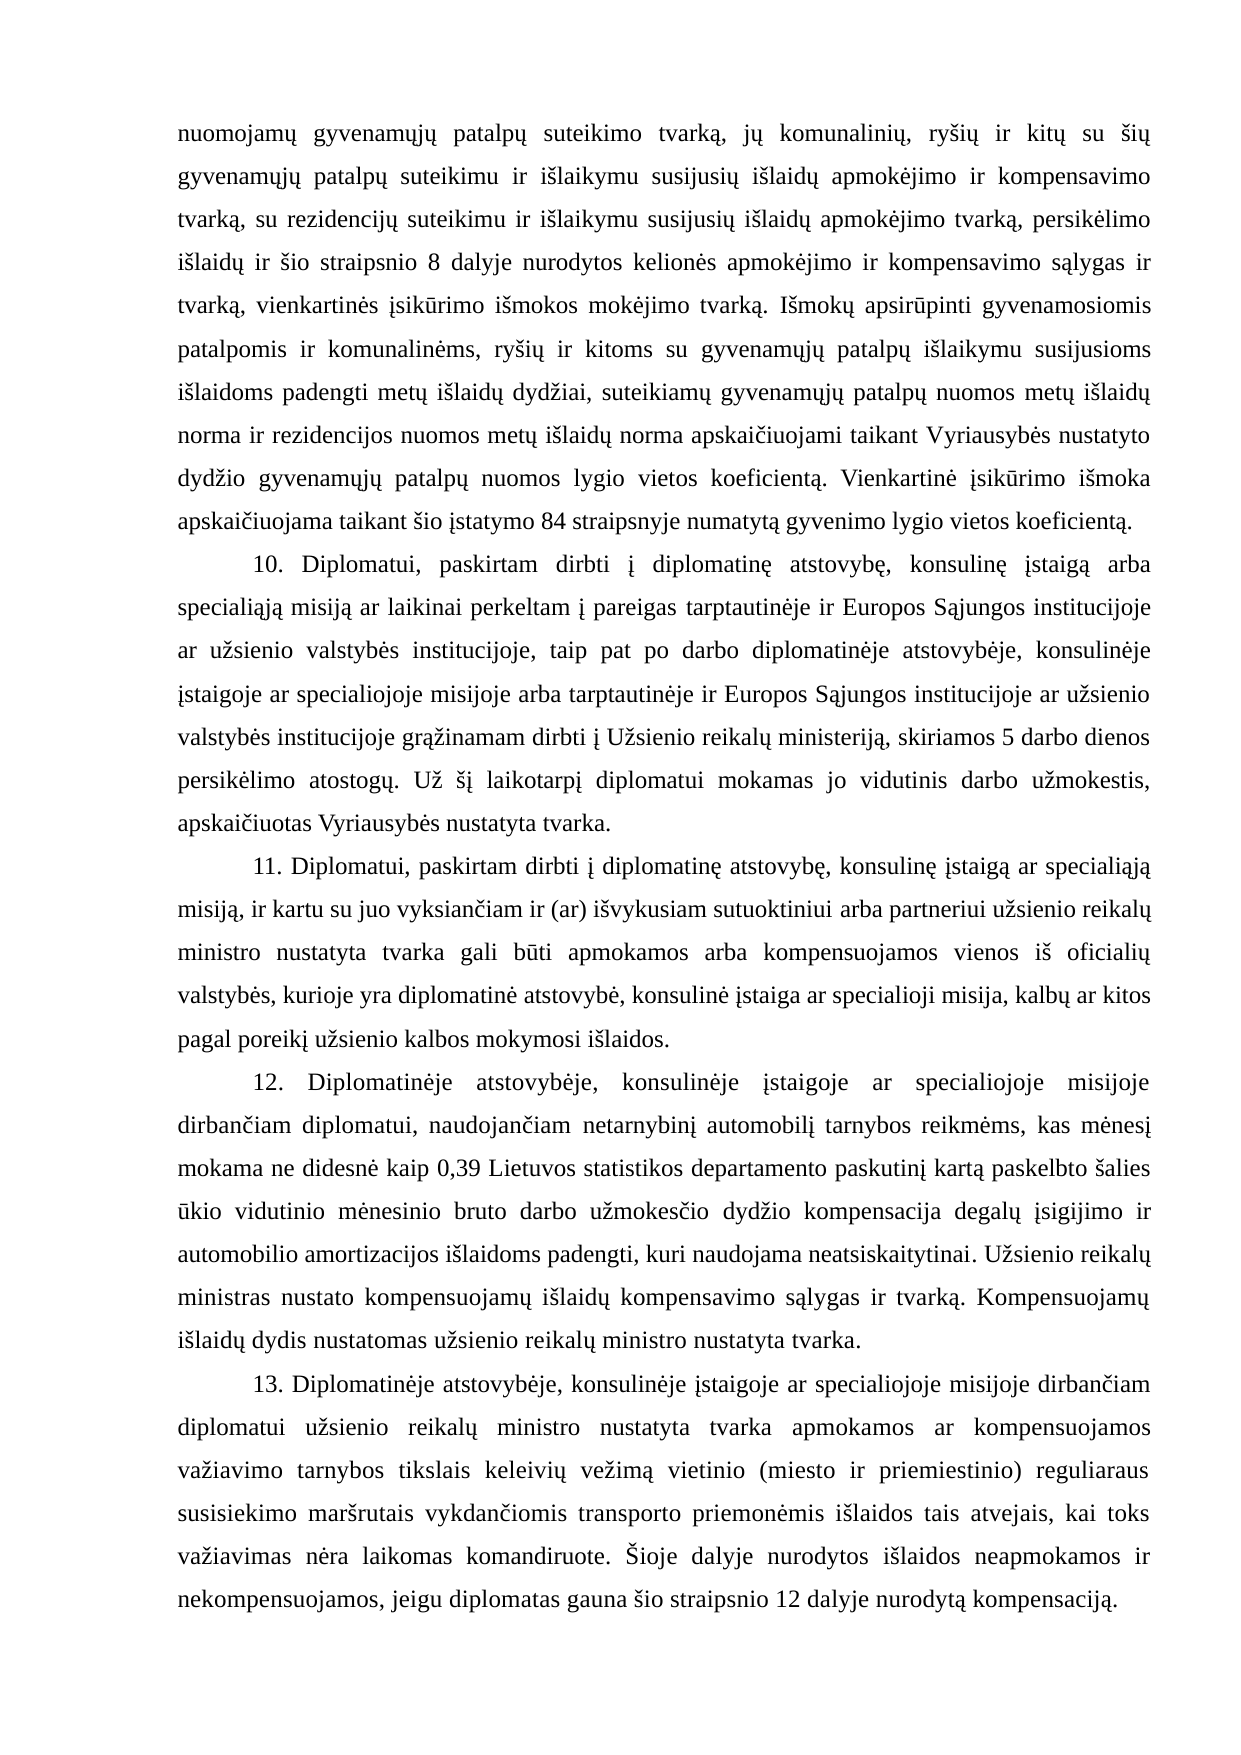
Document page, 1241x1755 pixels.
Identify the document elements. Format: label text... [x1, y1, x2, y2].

text 12. Diplomatinėje atstovybėje, konsulinėje įstaigoje ar specialiojoje misijoje dirbančiam diplomatui, naudojančiam netarnybinį automobilį tarnybos reikmėms, kas mėnesį mokama ne didesnė kaip 0,39 Lietuvos statistikos departamento paskutinį kartą paskelbto šalies ūkio vidutinio mėnesinio bruto darbo užmokesčio dydžio kompensacija degalų įsigijimo ir automobilio amortizacijos išlaidoms padengti, kuri naudojama neatsiskaitytinai. Užsienio reikalų ministras nustato kompensuojamų išlaidų kompensavimo sąlygas ir tvarką. Kompensuojamų išlaidų dydis nustatomas užsienio reikalų ministro nustatyta tvarka. [177, 1067, 1152, 1354]
text nuomojamų gyvenamųjų patalpų suteikimo tvarką, jų komunalinių, ryšių ir kitų su šių gyvenamųjų patalpų suteikimu ir išlaikymu susijusių išlaidų apmokėjimo ir kompensavimo tvarką, su rezidencijų suteikimu ir išlaikymu susijusių išlaidų apmokėjimo tvarką, persikėlimo išlaidų ir šio straipsnio 8 dalyje nurodytos kelionės apmokėjimo ir kompensavimo sąlygas ir tvarką, vienkartinės įsikūrimo išmokos mokėjimo tvarką. Išmokų apsirūpinti gyvenamosiomis patalpomis ir komunalinėms, ryšių ir kitoms su gyvenamųjų patalpų išlaikymu susijusioms išlaidoms padengti metų išlaidų dydžiai, suteikiamų gyvenamųjų patalpų nuomos metų išlaidų norma ir rezidencijos nuomos metų išlaidų norma apskaičiuojami taikant Vyriausybės nustatyto dydžio gyvenamųjų patalpų nuomos lygio vietos koeficientą. Vienkartinė įsikūrimo išmoka apskaičiuojama taikant šio įstatymo 84 straipsnyje numatytą gyvenimo lygio vietos koeficientą. [177, 118, 1152, 535]
text 10. Diplomatui, paskirtam dirbti į diplomatinę atstovybę, konsulinę įstaigą arba specialiąją misiją ar laikinai perkeltam į pareigas tarptautinėje ir Europos Sąjungos institucijoje ar užsienio valstybės institucijoje, taip pat po darbo diplomatinėje atstovybėje, konsulinėje įstaigoje ar specialiojoje misijoje arba tarptautinėje ir Europos Sąjungos institucijoje ar užsienio valstybės institucijoje grąžinamam dirbti į Užsienio reikalų ministeriją, skiriamos 5 darbo dienos persikėlimo atostogų. Už šį laikotarpį diplomatui mokamas jo vidutinis darbo užmokestis, apskaičiuotas Vyriausybės nustatyta tvarka. [177, 549, 1152, 837]
text 11. Diplomatui, paskirtam dirbti į diplomatinę atstovybę, konsulinę įstaigą ar specialiąją misiją, ir kartu su juo vyksiančiam ir (ar) išvykusiam sutuoktiniui arba partneriui užsienio reikalų ministro nustatyta tvarka gali būti apmokamos arba kompensuojamos vienos iš oficialių valstybės, kurioje yra diplomatinė atstovybė, konsulinė įstaiga ar specialioji misija, kalbų ar kitos pagal poreikį užsienio kalbos mokymosi išlaidos. [177, 851, 1152, 1052]
text 13. Diplomatinėje atstovybėje, konsulinėje įstaigoje ar specialiojoje misijoje dirbančiam diplomatui užsienio reikalų ministro nustatyta tvarka apmokamos ar kompensuojamos važiavimo tarnybos tikslais keleivių vežimą vietinio (miesto ir priemiestinio) reguliaraus susisiekimo maršrutais vykdančiomis transporto priemonėmis išlaidos tais atvejais, kai toks važiavimas nėra laikomas komandiruote. Šioje dalyje nurodytos išlaidos neapmokamos ir nekompensuojamos, jeigu diplomatas gauna šio straipsnio 12 dalyje nurodytą kompensaciją. [177, 1369, 1152, 1613]
